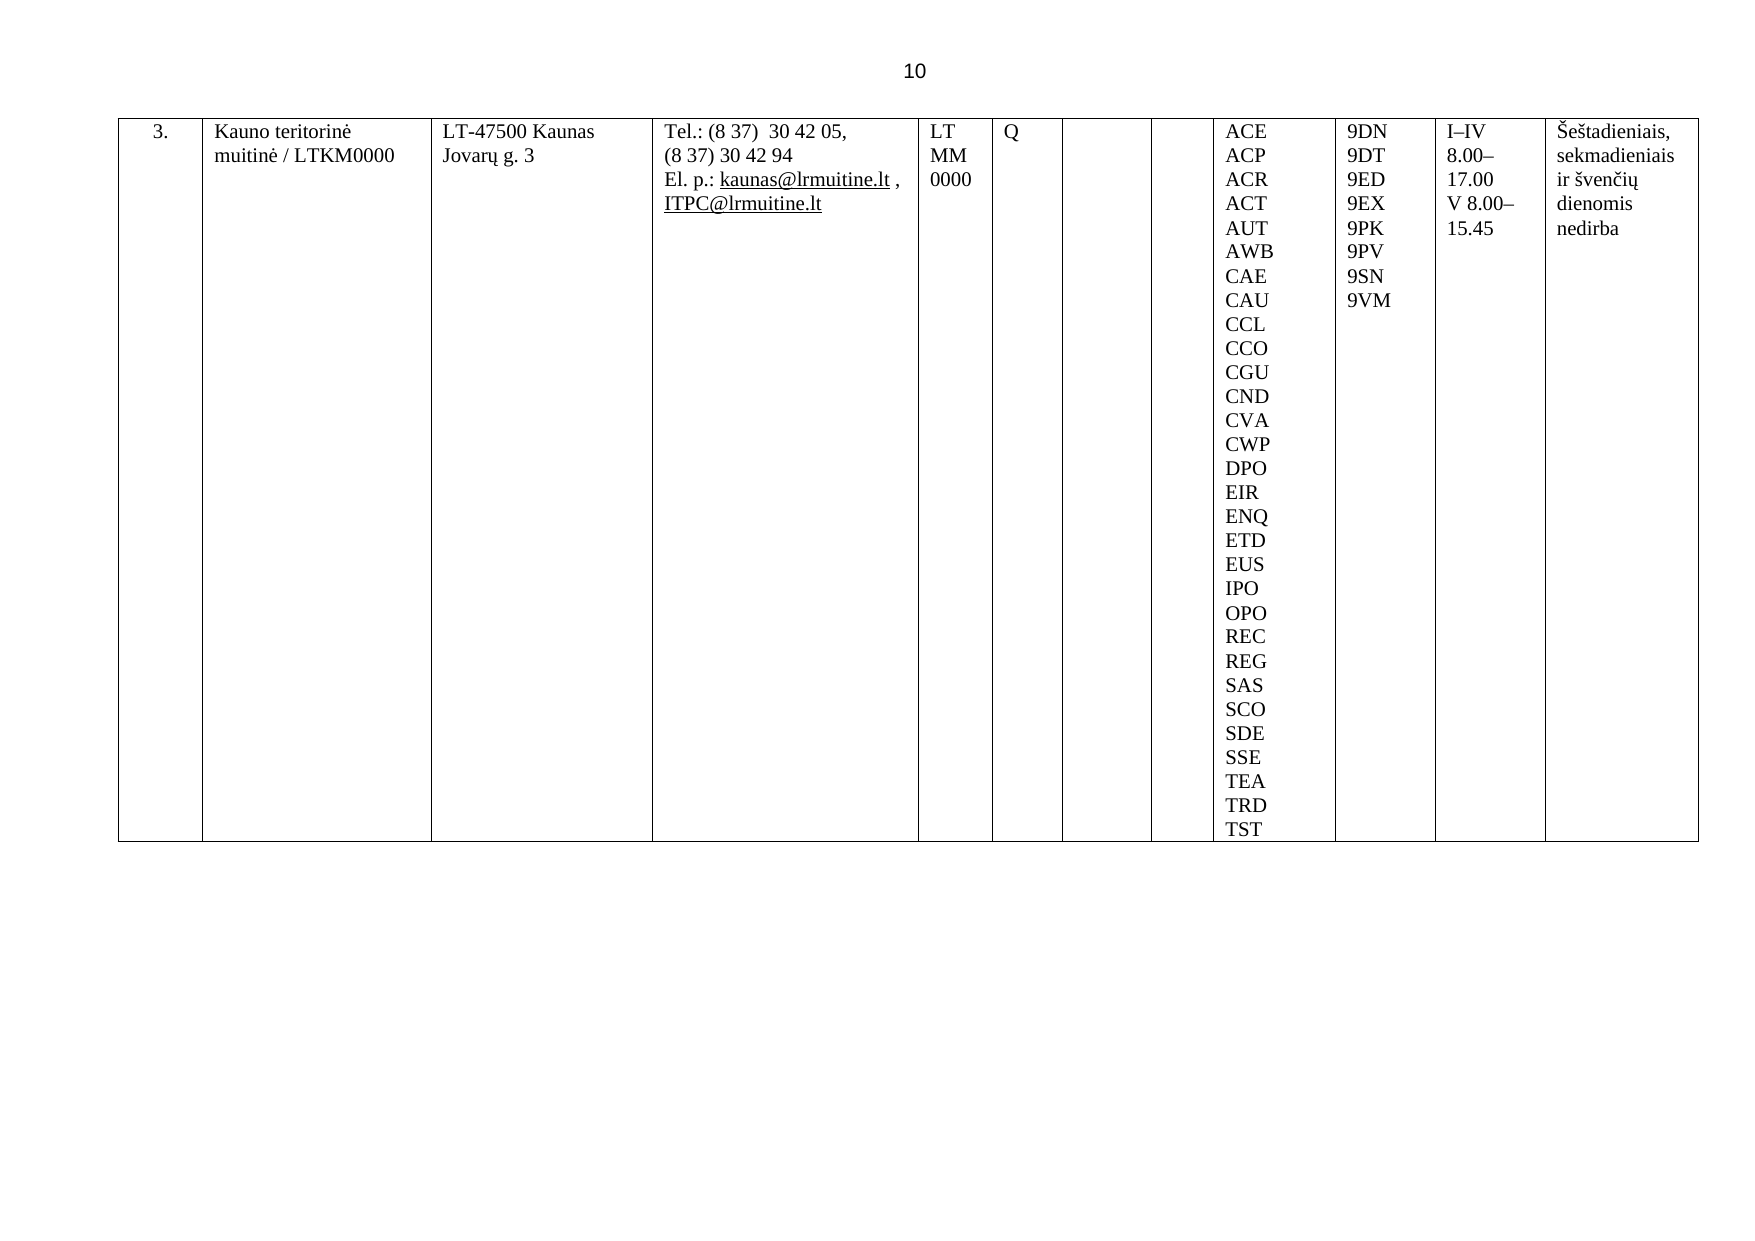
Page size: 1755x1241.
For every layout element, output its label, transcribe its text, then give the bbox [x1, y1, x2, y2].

table_cell Kauno teritorinė muitinė / LTKM0000 [203, 119, 431, 841]
table_cell Q [993, 119, 1062, 841]
table_cell LT MM 0000 [919, 119, 992, 841]
table_cell Tel.: (8 37) 30 42 05, (8 37) 30 42 94 El. p.: kaunas@lrmuitine.lt , ITPC@lrmuitine.lt [653, 119, 918, 841]
table_cell LT-47500 Kaunas Jovarų g. 3 [432, 119, 652, 841]
table_cell 3. [119, 119, 202, 841]
table_cell [1152, 119, 1213, 841]
table_cell [1063, 119, 1151, 841]
table_cell 9DN 9DT 9ED 9EX 9PK 9PV 9SN 9VM [1336, 119, 1435, 841]
table_cell I–IV 8.00–17.00 V 8.00–15.45 [1436, 119, 1545, 841]
table_cell Šeštadieniais, sekmadieniais ir švenčių dienomis nedirba [1546, 119, 1698, 841]
table_cell ACE ACP ACR ACT AUT AWB CAE CAU CCL CCO CGU CND CVA CWP DPO EIR ENQ ETD EUS IPO OPO REC REG SAS SCO SDE SSE TEA TRD TST [1214, 119, 1335, 841]
